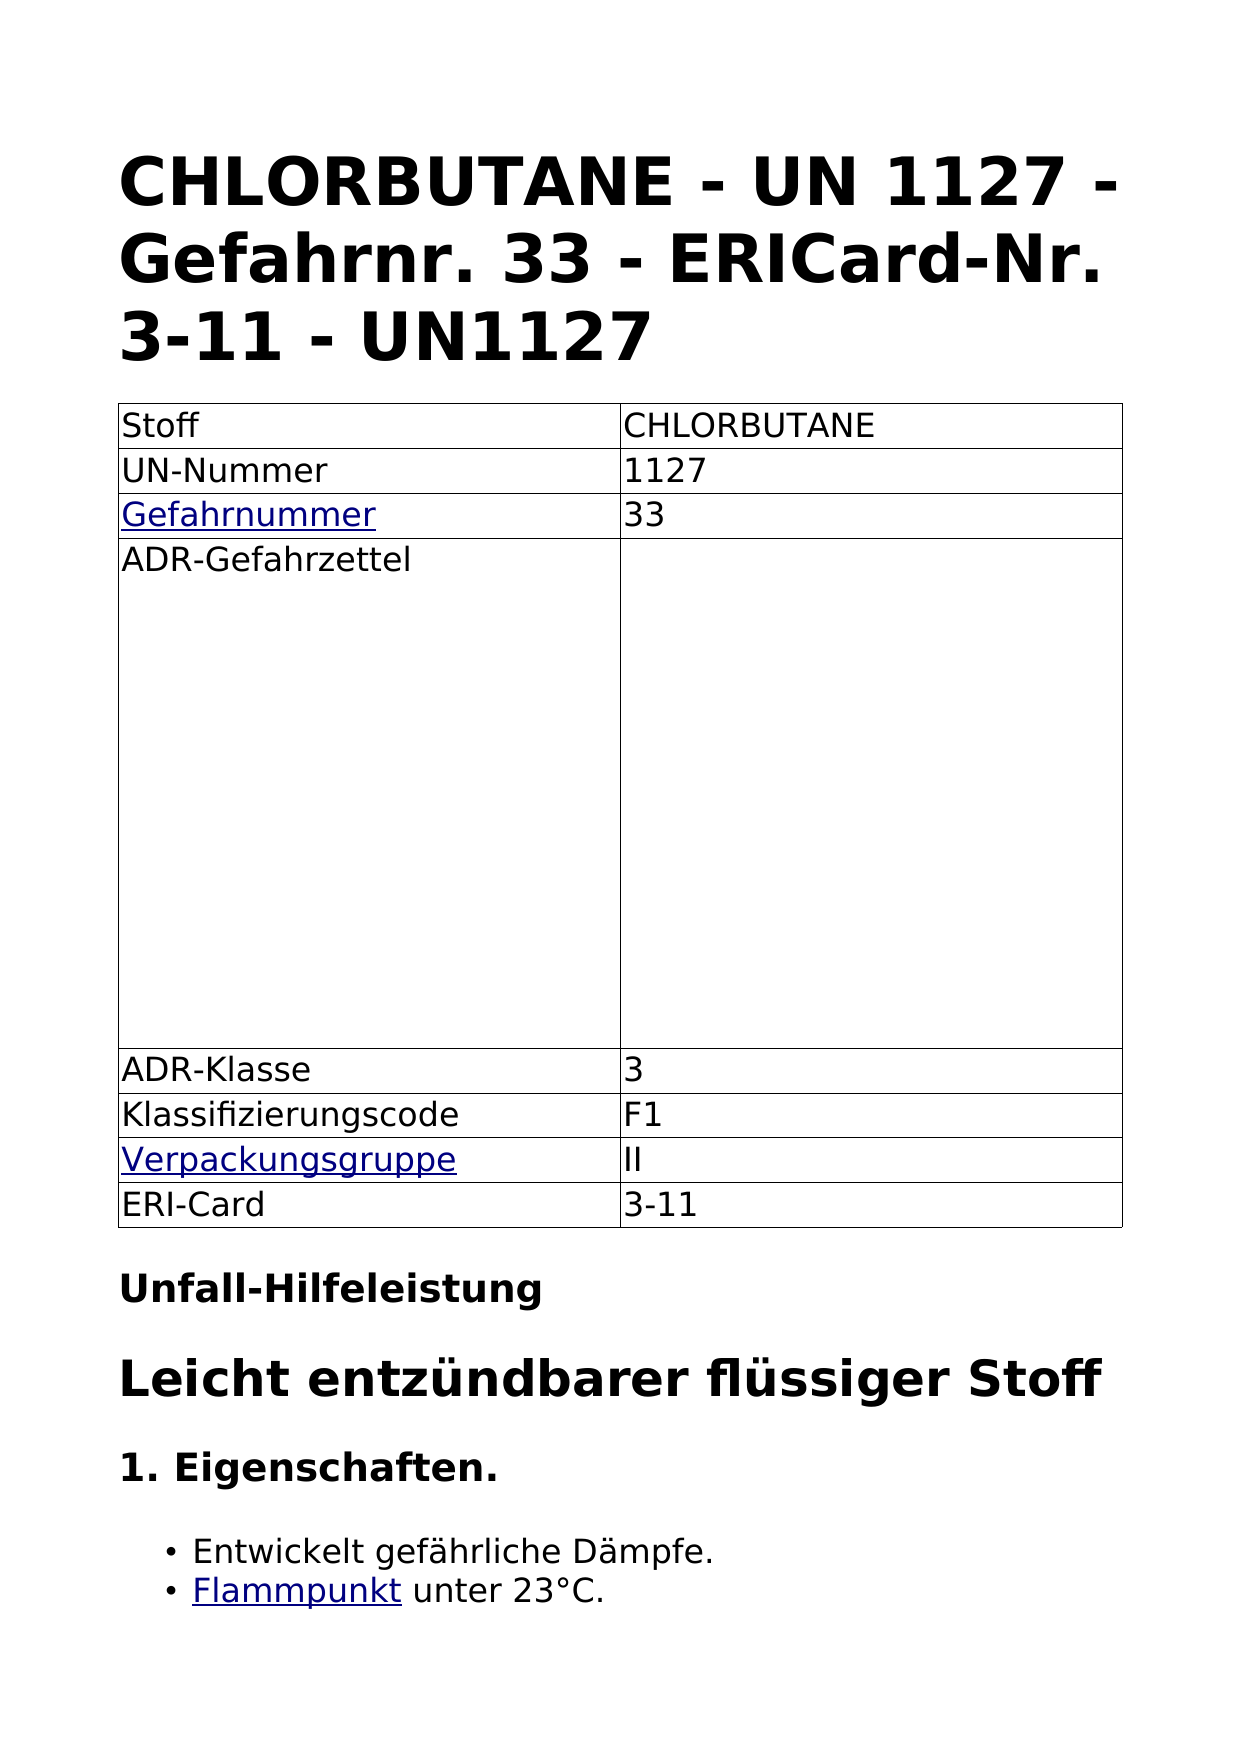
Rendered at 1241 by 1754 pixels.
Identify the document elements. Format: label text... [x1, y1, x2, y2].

table_cell ERI-Card [119, 1183, 620, 1227]
table_cell Klassifizierungscode [119, 1094, 620, 1137]
subtitle Leicht entzündbarer flüssiger Stoff [118, 1349, 1122, 1408]
table_cell ADR-Klasse [119, 1049, 620, 1092]
table_cell [621, 539, 1122, 1048]
table_cell UN-Nummer [119, 449, 620, 493]
table_cell Gefahrnummer [119, 494, 620, 538]
table_cell Verpackungsgruppe [119, 1138, 620, 1182]
subtitle Unfall-Hilfeleistung [118, 1267, 1122, 1312]
table_cell ADR-Gefahrzettel [119, 539, 620, 1048]
table_header Stoff [119, 404, 620, 448]
table_cell 33 [621, 494, 1122, 538]
list Flammpunkt unter 23°C. [177, 1571, 1122, 1610]
table_cell 3 [621, 1049, 1122, 1092]
table_cell 3-11 [621, 1183, 1122, 1227]
table_cell F1 [621, 1094, 1122, 1137]
list Entwickelt gefährliche Dämpfe. [177, 1532, 1122, 1571]
subtitle 1. Eigenschaften. [118, 1445, 1122, 1490]
subtitle CHLORBUTANE - UN 1127 - Gefahrnr. 33 - ERICard-Nr. 3-11 - UN1127 [118, 143, 1122, 376]
table_header CHLORBUTANE [621, 404, 1122, 448]
table_cell 1127 [621, 449, 1122, 493]
table_cell II [621, 1138, 1122, 1182]
